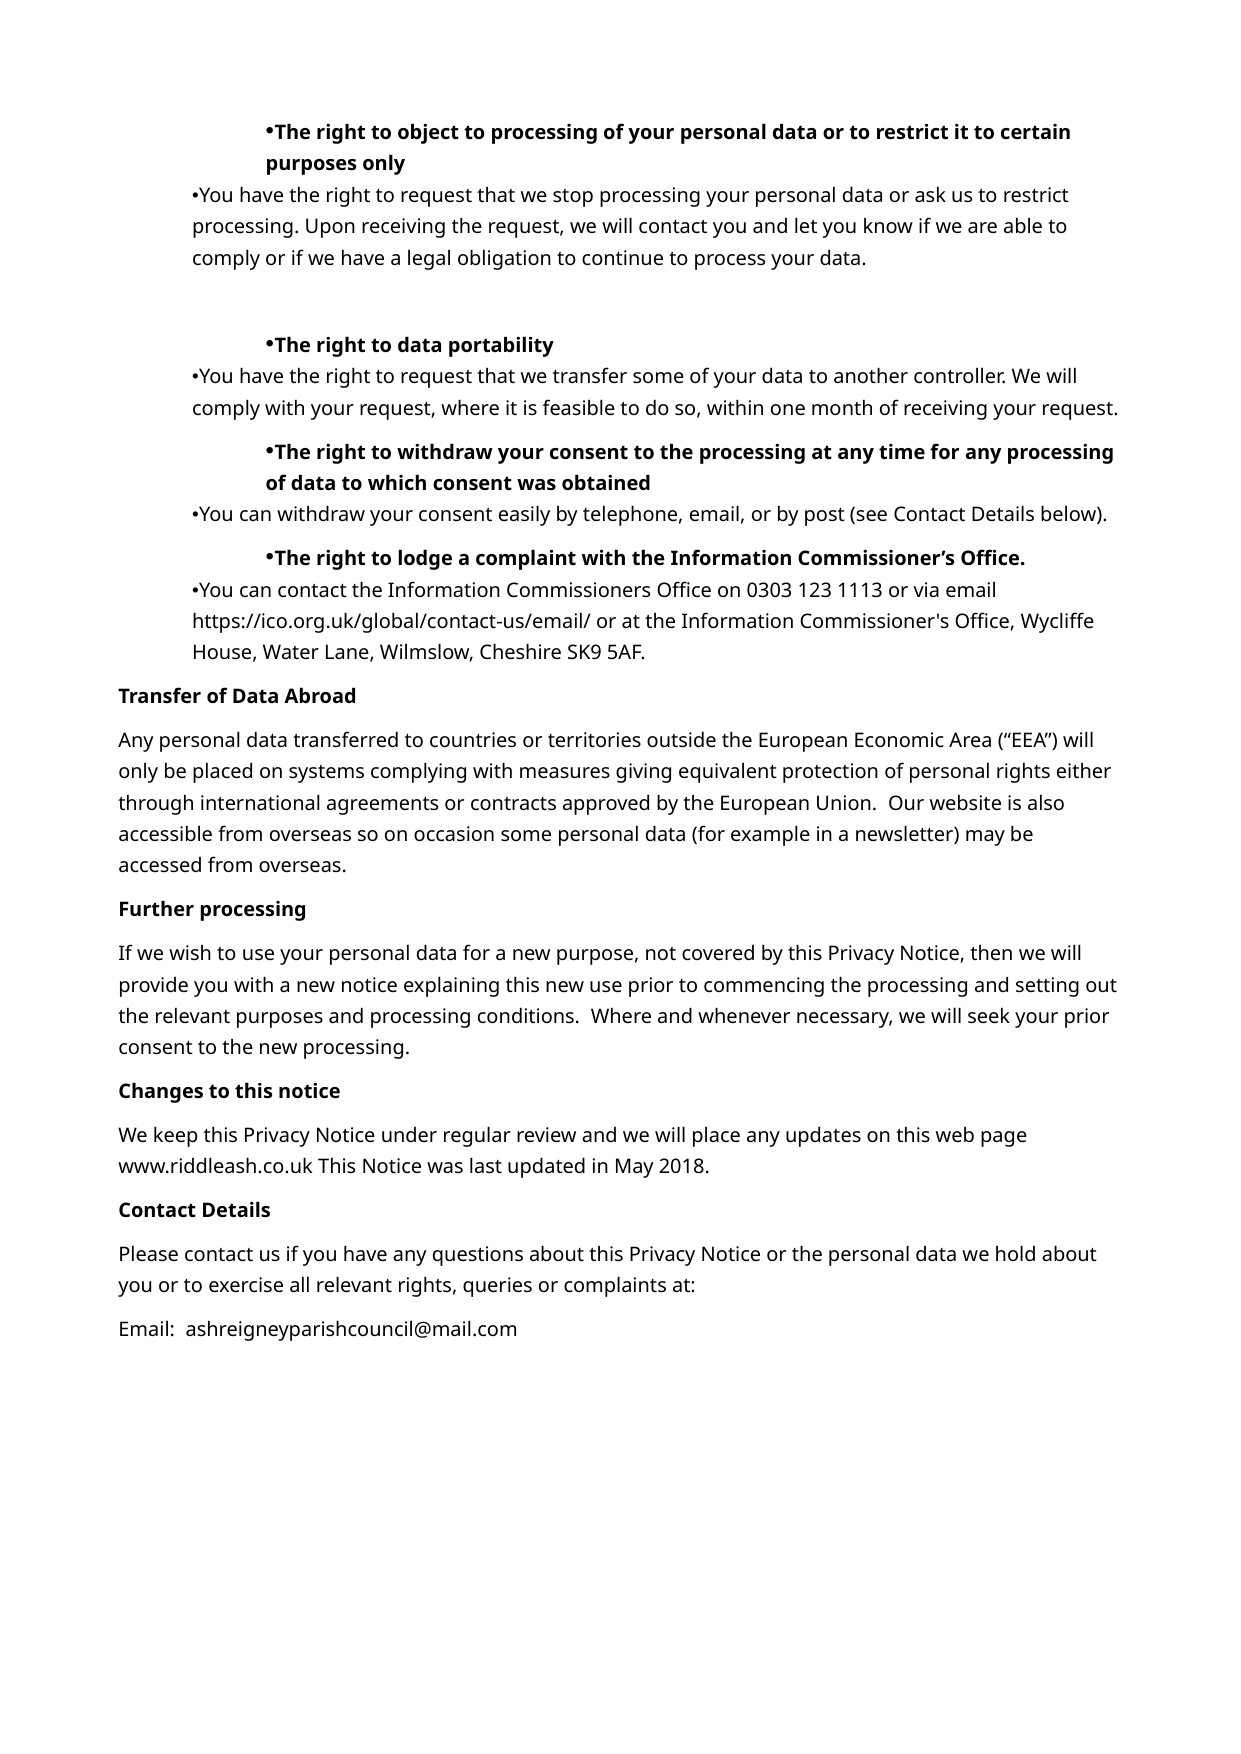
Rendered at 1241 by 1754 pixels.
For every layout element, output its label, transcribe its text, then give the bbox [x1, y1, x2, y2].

text If we wish to use your personal data for a new purpose, not covered by this Privacy Notice, then we will provide you with a new notice explaining this new use prior to commencing the processing and setting out the relevant purposes and processing conditions. Where and whenever necessary, we will seek your prior consent to the new processing. [118, 939, 1122, 1061]
text Changes to this notice [118, 1077, 1122, 1104]
list The right to object to processing of your personal data or to restrict it to certain purposes only [118, 118, 1122, 177]
list You have the right to request that we stop processing your personal data or ask us to restrict processing. Upon receiving the request, we will contact you and let you know if we are able to comply or if we have a legal obligation to continue to process your data. [118, 181, 1122, 271]
text Contact Details [118, 1196, 1122, 1223]
text We keep this Privacy Notice under regular review and we will place any updates on this web page www.riddleash.co.uk This Notice was last updated in May 2018. [118, 1121, 1122, 1180]
list You can contact the Information Commissioners Office on 0303 123 1113 or via email https://ico.org.uk/global/contact-us/email/ or at the Information Commissioner's Office, Wycliffe House, Water Lane, Wilmslow, Cheshire SK9 5AF. [118, 576, 1122, 666]
text Further processing [118, 895, 1122, 923]
list You can withdraw your consent easily by telephone, email, or by post (see Contact Details below). [118, 501, 1122, 528]
text Email: ashreigneyparishcouncil@mail.com [118, 1315, 1122, 1343]
list The right to withdraw your consent to the processing at any time for any processing of data to which consent was obtained [118, 438, 1122, 496]
list The right to data portability [118, 331, 1122, 358]
text Transfer of Data Abroad [118, 682, 1122, 709]
list You have the right to request that we transfer some of your data to another controller. We will comply with your request, where it is feasible to do so, within one month of receiving your request. [118, 363, 1122, 421]
text Please contact us if you have any questions about this Privacy Notice or the personal data we hold about you or to exercise all relevant rights, queries or complaints at: [118, 1240, 1122, 1299]
list The right to lodge a complaint with the Information Commissioner’s Office. [118, 544, 1122, 572]
text Any personal data transferred to countries or territories outside the European Economic Area (“EEA”) will only be placed on systems complying with measures giving equivalent protection of personal rights either through international agreements or contracts approved by the European Union. Our website is also accessible from overseas so on occasion some personal data (for example in a newsletter) may be accessed from overseas. [118, 726, 1122, 879]
